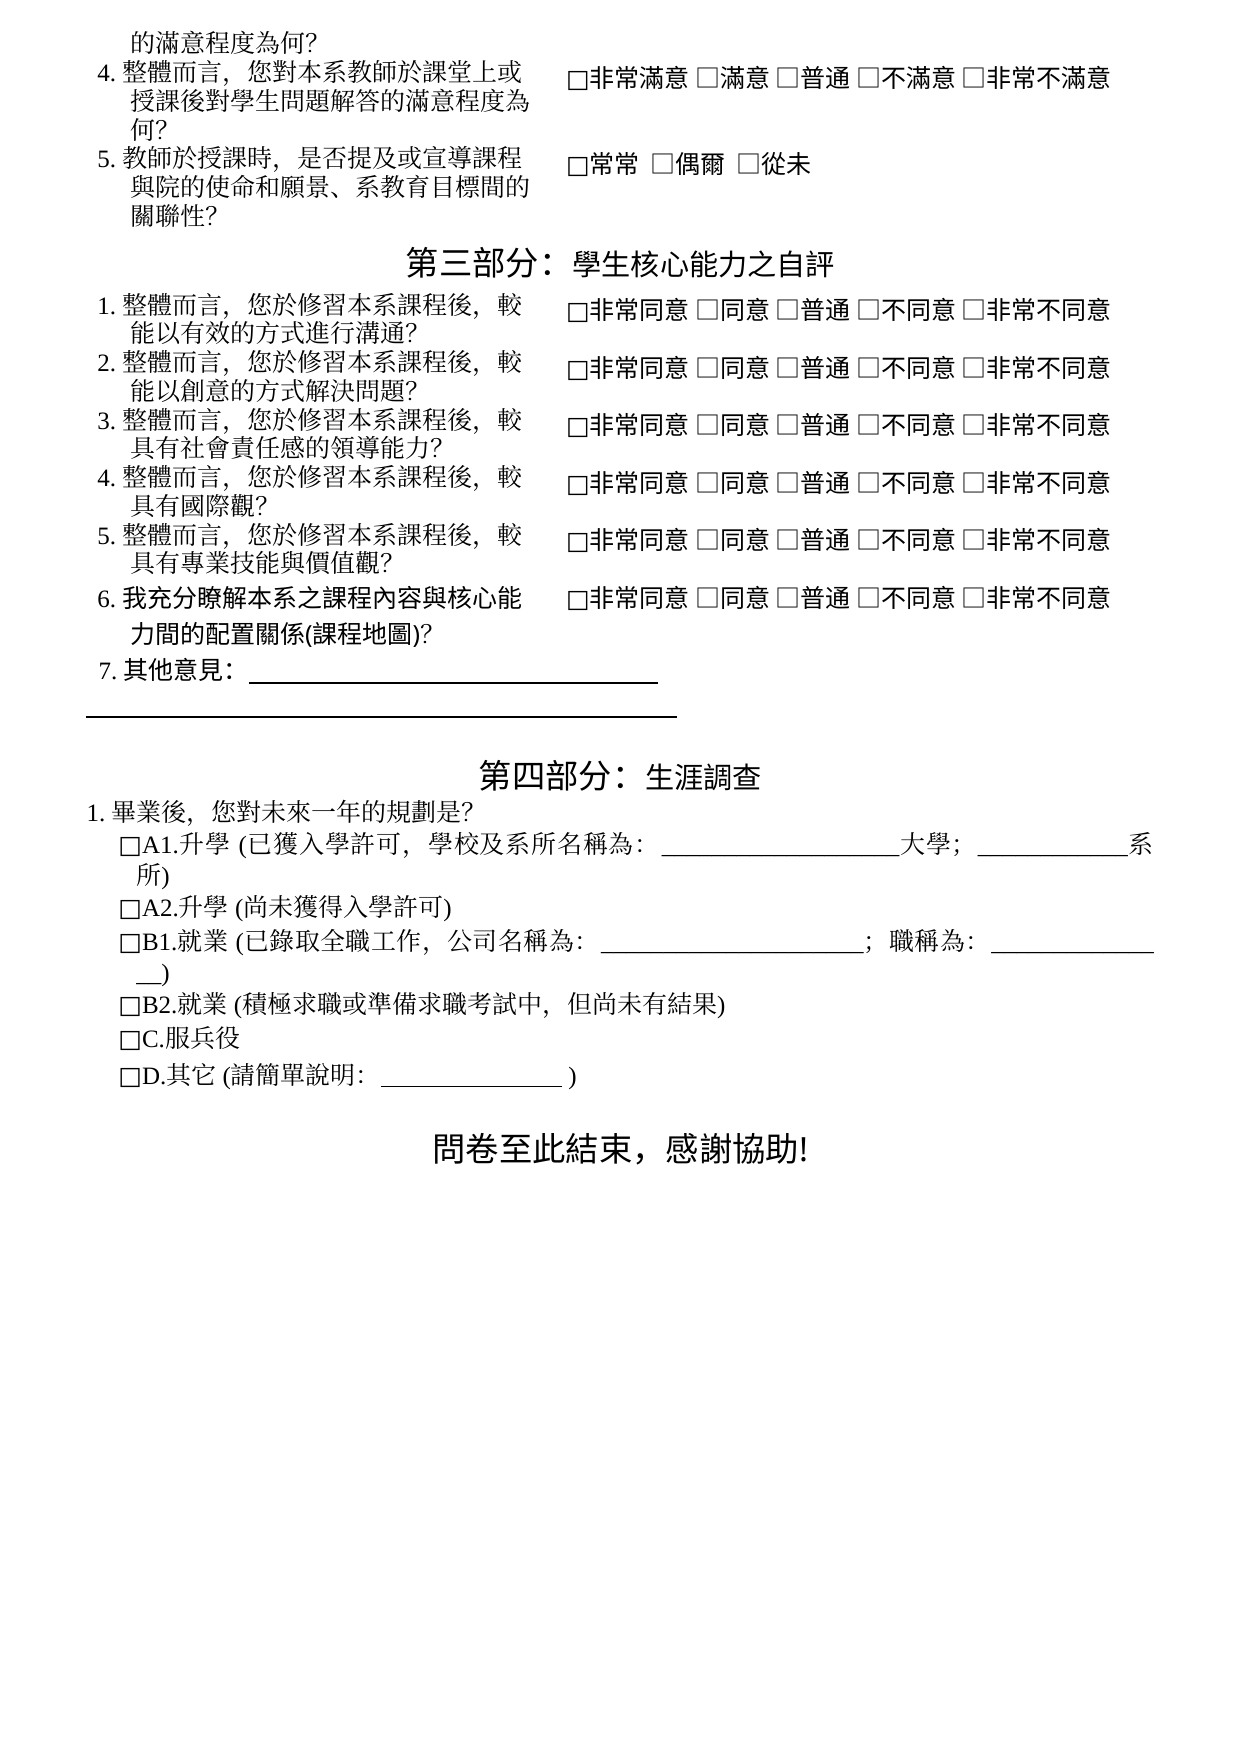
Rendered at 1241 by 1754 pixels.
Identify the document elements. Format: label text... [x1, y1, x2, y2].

table_cell 4. 整體而言，您對本系教師於課堂上或授課後對學生問題解答的滿意程度為何？ [86, 58, 554, 144]
table_cell □非常同意 □同意 □普通 □不同意 □非常不同意 [555, 291, 1154, 348]
table_cell □非常滿意 □滿意 □普通 □不滿意 □非常不滿意 [555, 58, 1154, 144]
table_cell □非常同意 □同意 □普通 □不同意 □非常不同意 [555, 406, 1154, 463]
table_cell □非常同意 □同意 □普通 □不同意 □非常不同意 [555, 463, 1154, 521]
table_cell □A1.升學 (已獲入學許可，學校及系所名稱為：___________________大學；____________系所) [75, 827, 1165, 890]
table_cell 第三部分：學生核心能力之自評 [86, 231, 1154, 291]
table_cell □B2.就業 (積極求職或準備求職考試中，但尚未有結果) [75, 987, 1165, 1021]
table_cell □常常 □偶爾 □從未 [555, 145, 1154, 231]
table_cell 2. 整體而言，您於修習本系課程後，較能以創意的方式解決問題？ [86, 348, 554, 406]
table_cell 7. 其他意見： [86, 651, 1154, 721]
text 第四部分：生涯調查 [65, 750, 1175, 798]
table_cell □B1.就業 (已錄取全職工作，公司名稱為：_____________________；職稱為：_______________) [75, 924, 1165, 987]
table_cell □A2.升學 (尚未獲得入學許可) [75, 890, 1165, 924]
table_cell □非常同意 □同意 □普通 □不同意 □非常不同意 [555, 521, 1154, 578]
table_cell 1. 整體而言，您於修習本系課程後，較能以有效的方式進行溝通？ [86, 291, 554, 348]
table_cell 4. 整體而言，您於修習本系課程後，較具有國際觀？ [86, 463, 554, 521]
table_cell 5. 教師於授課時，是否提及或宣導課程與院的使命和願景、系教育目標間的關聯性？ [86, 145, 554, 231]
table_cell □C.服兵役 [75, 1021, 1165, 1057]
table_header 1. 畢業後，您對未來一年的規劃是？ [75, 798, 1165, 827]
table_cell 6. 我充分瞭解本系之課程內容與核心能力間的配置關係(課程地圖)？ [86, 578, 554, 651]
table_cell □非常同意 □同意 □普通 □不同意 □非常不同意 [555, 348, 1154, 406]
table_cell 3. 整體而言，您於修習本系課程後，較具有社會責任感的領導能力？ [86, 406, 554, 463]
table_cell □D.其它 (請簡單說明： ) [75, 1057, 1165, 1094]
table_cell □非常同意 □同意 □普通 □不同意 □非常不同意 [555, 578, 1154, 651]
table_cell 5. 整體而言，您於修習本系課程後，較具有專業技能與價值觀？ [86, 521, 554, 578]
text 問卷至此結束，感謝協助! [65, 1123, 1175, 1171]
table_cell [555, 30, 1154, 58]
table_cell 的滿意程度為何？ [86, 30, 554, 58]
